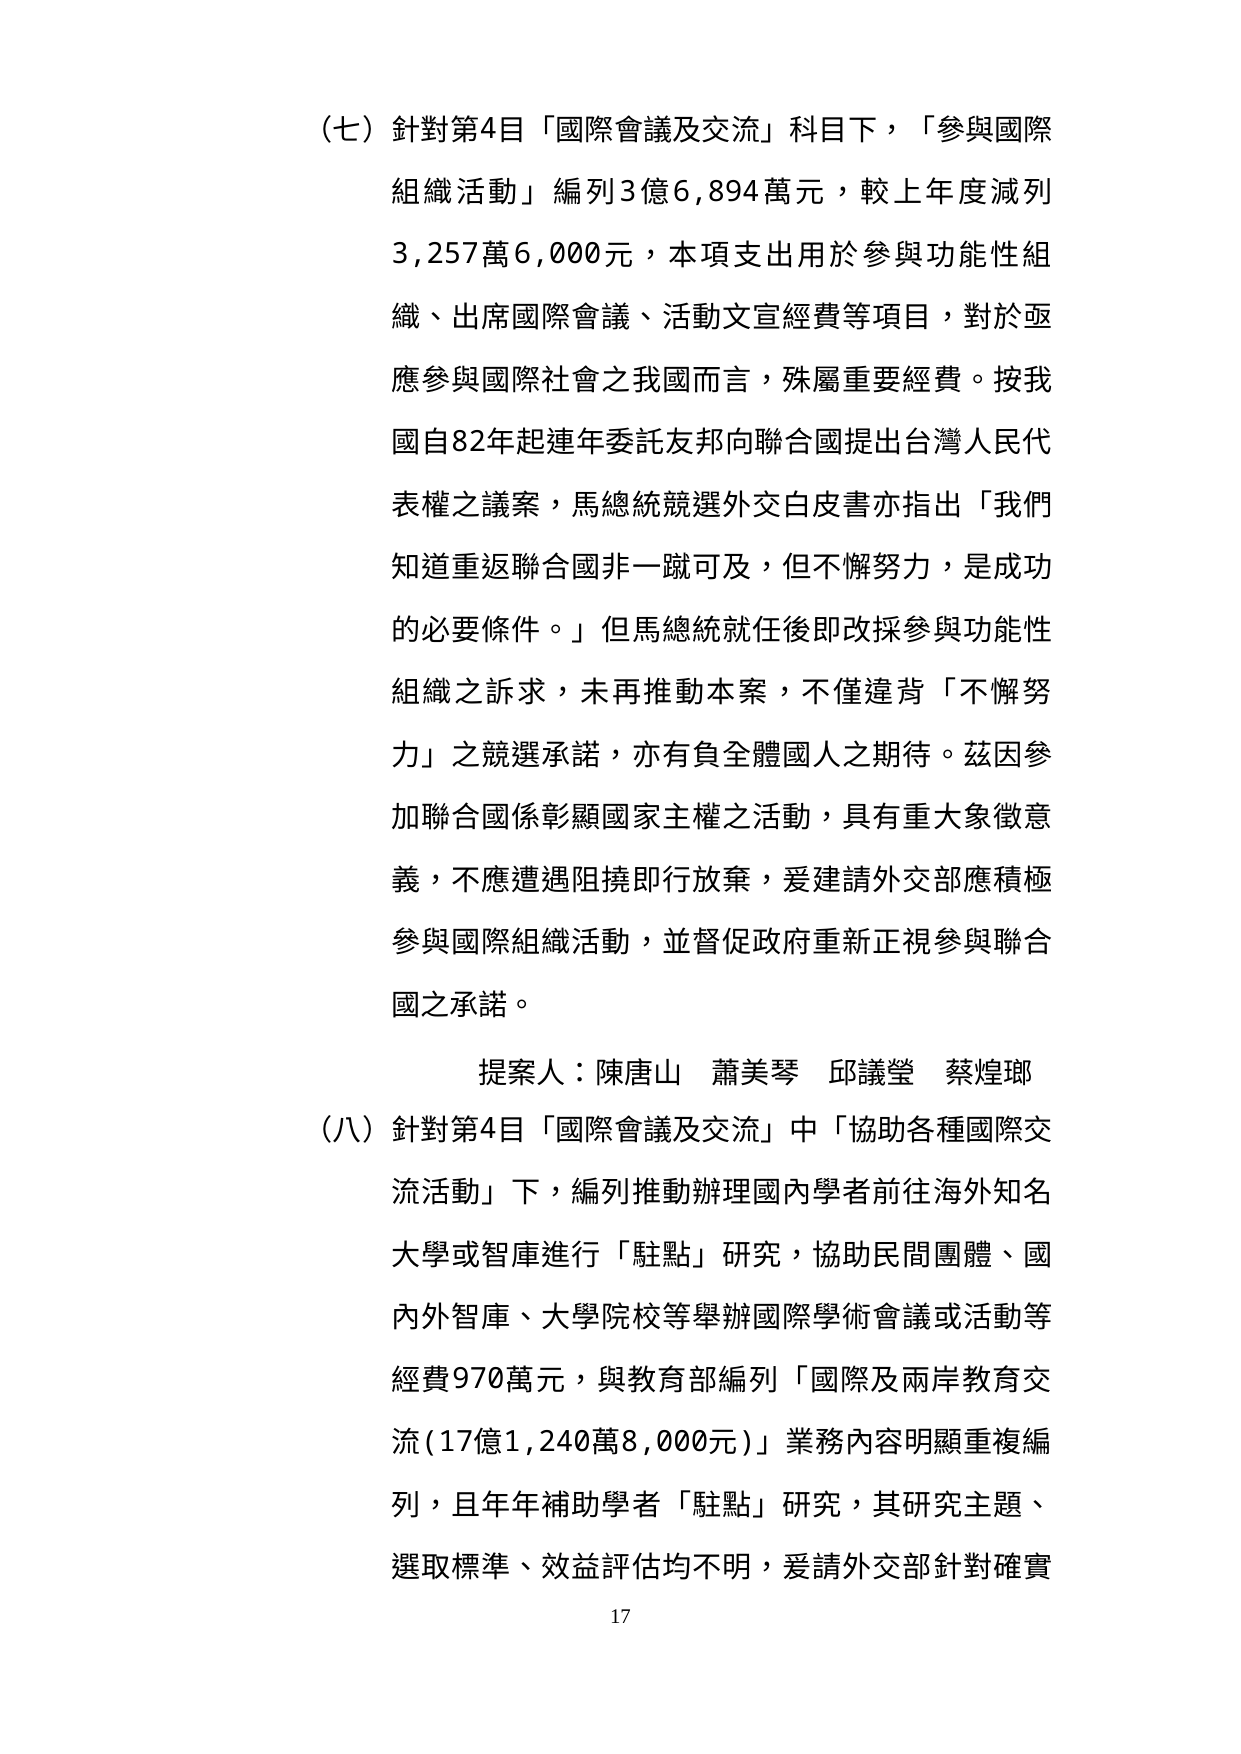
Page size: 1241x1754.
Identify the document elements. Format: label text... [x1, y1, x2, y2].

text （七）針對第4目「國際會議及交流」科目下，「參與國際組織活動」編列3億6,894萬元，較上年度減列3,257萬6,000元，本項支出用於參與功能性組織、出席國際會議、活動文宣經費等項目，對於亟應參與國際社會之我國而言，殊屬重要經費。按我國自82年起連年委託友邦向聯合國提出台灣人民代表權之議案，馬總統競選外交白皮書亦指出「我們知道重返聯合國非一蹴可及，但不懈努力，是成功的必要條件。」但馬總統就任後即改採參與功能性組織之訴求，未再推動本案，不僅違背「不懈努力」之競選承諾，亦有負全體國人之期待。茲因參加聯合國係彰顯國家主權之活動，具有重大象徵意義，不應遭遇阻撓即行放棄，爰建請外交部應積極參與國際組織活動，並督促政府重新正視參與聯合國之承諾。 [303, 96, 1053, 1034]
text （八）針對第4目「國際會議及交流」中「協助各種國際交流活動」下，編列推動辦理國內學者前往海外知名大學或智庫進行「駐點」研究，協助民間團體、國內外智庫、大學院校等舉辦國際學術會議或活動等經費970萬元，與教育部編列「國際及兩岸教育交流(17億1,240萬8,000元)」業務內容明顯重複編列，且年年補助學者「駐點」研究，其研究主題、選取標準、效益評估均不明，爰請外交部針對確實 [303, 1096, 1053, 1596]
text 提案人：陳唐山 蕭美琴 邱議瑩 蔡煌瑯 [361, 1034, 1053, 1096]
